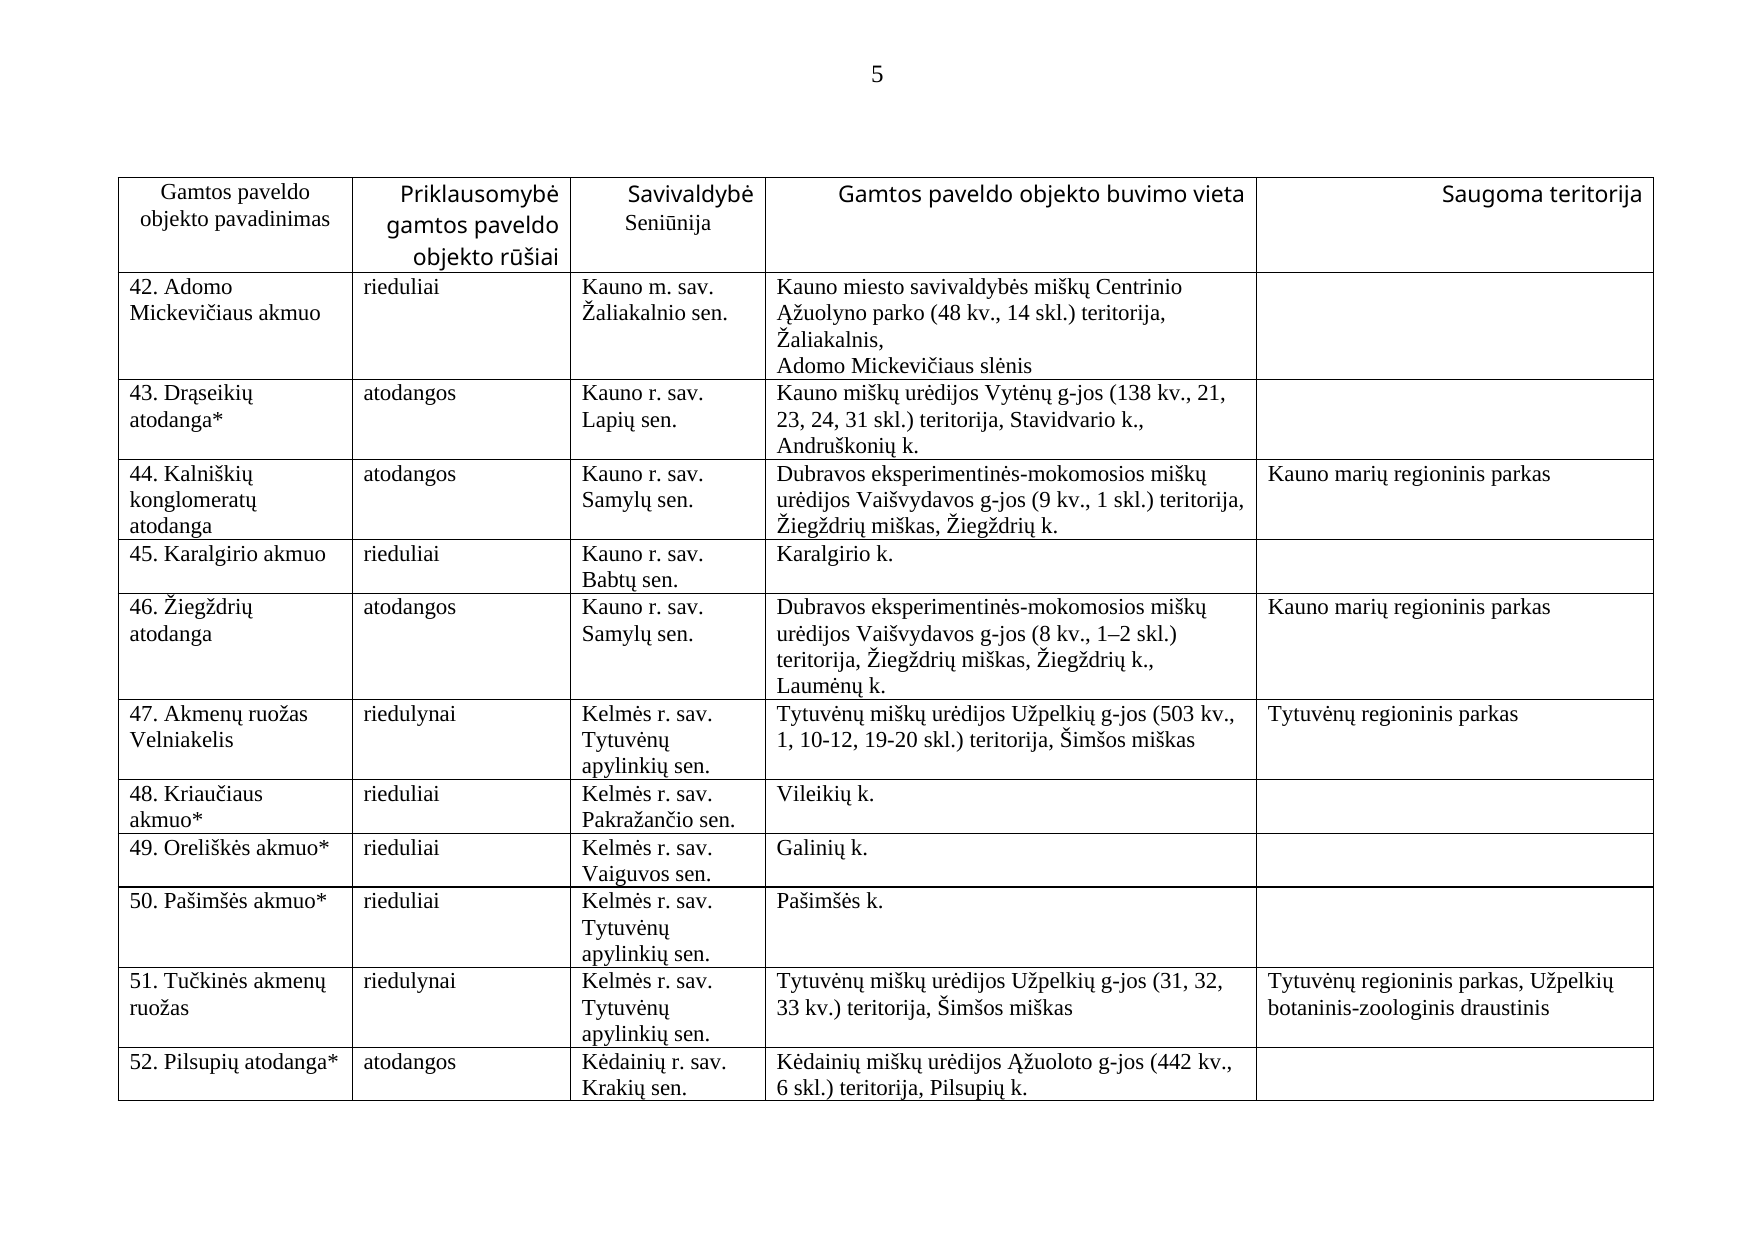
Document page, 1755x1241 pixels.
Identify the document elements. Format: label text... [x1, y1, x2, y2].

table_cell 52. Pilsupių atodanga* [119, 1048, 352, 1100]
table_header Gamtos paveldo objekto buvimo vieta [766, 178, 1256, 272]
table_cell [1257, 888, 1653, 967]
table_cell rieduliai [353, 780, 570, 833]
table_cell Kauno r. sav. Samylų sen. [571, 594, 765, 699]
table_cell 50. Pašimšės akmuo* [119, 888, 352, 967]
table_cell Pašimšės k. [766, 888, 1256, 967]
table_cell Kauno marių regioninis parkas [1257, 460, 1653, 539]
table_cell [1257, 1048, 1653, 1100]
table_cell Kelmės r. sav. Tytuvėnų apylinkių sen. [571, 888, 765, 967]
table_cell Kauno r. sav. Lapių sen. [571, 380, 765, 458]
table_cell 47. Akmenų ruožas Velniakelis [119, 700, 352, 779]
table_cell Galinių k. [766, 834, 1256, 886]
table_cell Kėdainių r. sav. Krakių sen. [571, 1048, 765, 1100]
table_cell 44. Kalniškių konglomeratų atodanga [119, 460, 352, 539]
table_cell Tytuvėnų regioninis parkas, Užpelkių botaninis-zoologinis draustinis [1257, 968, 1653, 1047]
table_header Gamtos paveldo objekto pavadinimas [119, 178, 352, 272]
table_cell Dubravos eksperimentinės-mokomosios miškų urėdijos Vaišvydavos g-jos (9 kv., 1 skl.) teritorija, Žiegždrių miškas, Žiegždrių k. [766, 460, 1256, 539]
table_cell 51. Tučkinės akmenų ruožas [119, 968, 352, 1047]
table_cell [1257, 540, 1653, 592]
table_cell rieduliai [353, 834, 570, 886]
table_cell [1257, 273, 1653, 378]
table_cell atodangos [353, 1048, 570, 1100]
table_cell Kauno miesto savivaldybės miškų Centrinio Ąžuolyno parko (48 kv., 14 skl.) teritorija, Žaliakalnis, Adomo Mickevičiaus slėnis [766, 273, 1256, 378]
table_header Priklausomybė gamtos paveldo objekto rūšiai [353, 178, 570, 272]
table_cell Kauno miškų urėdijos Vytėnų g-jos (138 kv., 21, 23, 24, 31 skl.) teritorija, Stavidvario k., Andruškonių k. [766, 380, 1256, 458]
table_cell Kelmės r. sav. Tytuvėnų apylinkių sen. [571, 700, 765, 779]
table_cell [1257, 380, 1653, 458]
table_cell riedulynai [353, 968, 570, 1047]
table_cell Tytuvėnų regioninis parkas [1257, 700, 1653, 779]
table_cell 42. Adomo Mickevičiaus akmuo [119, 273, 352, 378]
table_cell 43. Drąseikių atodanga* [119, 380, 352, 458]
table_cell Kelmės r. sav. Tytuvėnų apylinkių sen. [571, 968, 765, 1047]
table_cell atodangos [353, 380, 570, 458]
table_cell Vileikių k. [766, 780, 1256, 833]
table_cell [1257, 834, 1653, 886]
table_cell Kelmės r. sav. Pakražančio sen. [571, 780, 765, 833]
table_cell Kauno r. sav. Samylų sen. [571, 460, 765, 539]
table_cell Tytuvėnų miškų urėdijos Užpelkių g-jos (503 kv., 1, 10-12, 19-20 skl.) teritorija, Šimšos miškas [766, 700, 1256, 779]
table_cell [1257, 780, 1653, 833]
table_cell 48. Kriaučiaus akmuo* [119, 780, 352, 833]
table_cell Kelmės r. sav. Vaiguvos sen. [571, 834, 765, 886]
table_cell atodangos [353, 460, 570, 539]
table_cell 45. Karalgirio akmuo [119, 540, 352, 592]
table_cell Kėdainių miškų urėdijos Ąžuoloto g-jos (442 kv., 6 skl.) teritorija, Pilsupių k. [766, 1048, 1256, 1100]
table_cell 46. Žiegždrių atodanga [119, 594, 352, 699]
table_cell Dubravos eksperimentinės-mokomosios miškų urėdijos Vaišvydavos g-jos (8 kv., 1–2 skl.) teritorija, Žiegždrių miškas, Žiegždrių k., Laumėnų k. [766, 594, 1256, 699]
table_cell Karalgirio k. [766, 540, 1256, 592]
table_header Saugoma teritorija [1257, 178, 1653, 272]
table_cell rieduliai [353, 273, 570, 378]
table_header Savivaldybė Seniūnija [571, 178, 765, 272]
table_cell rieduliai [353, 540, 570, 592]
table_cell riedulynai [353, 700, 570, 779]
table_cell 49. Oreliškės akmuo* [119, 834, 352, 886]
table_cell Kauno r. sav. Babtų sen. [571, 540, 765, 592]
table_cell atodangos [353, 594, 570, 699]
table_cell Tytuvėnų miškų urėdijos Užpelkių g-jos (31, 32, 33 kv.) teritorija, Šimšos miškas [766, 968, 1256, 1047]
table_cell Kauno m. sav. Žaliakalnio sen. [571, 273, 765, 378]
table_cell rieduliai [353, 888, 570, 967]
table_cell Kauno marių regioninis parkas [1257, 594, 1653, 699]
